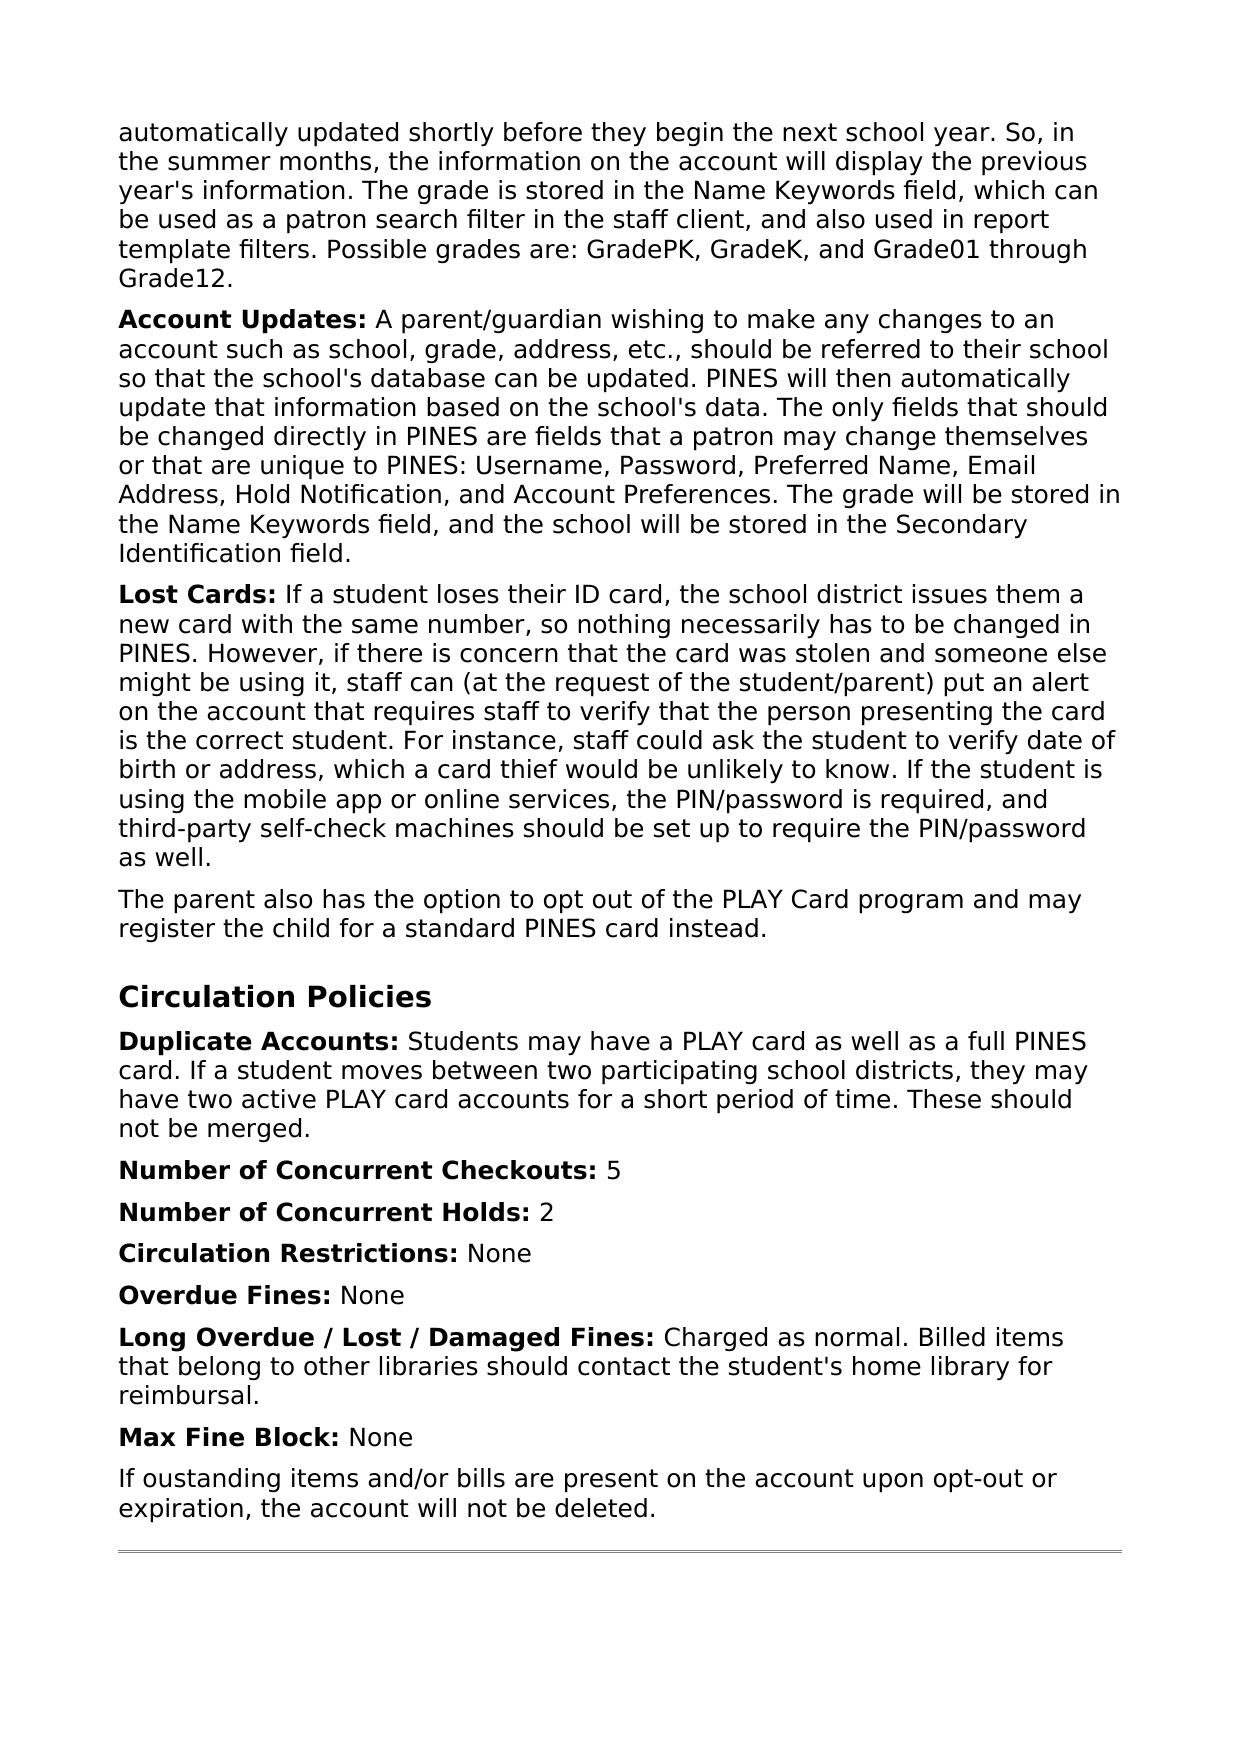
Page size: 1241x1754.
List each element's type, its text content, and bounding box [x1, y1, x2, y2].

text Number of Concurrent Holds: 2 [118, 1198, 1122, 1227]
text Lost Cards: If a student loses their ID card, the school district issues them a new card with the same number, so nothing necessarily has to be changed in PINES. However, if there is concern that the card was stolen and someone else might be using it, staff can (at the request of the student/parent) put an alert on the account that requires staff to verify that the person presenting the card is the correct student. For instance, staff could ask the student to verify date of birth or address, which a card thief would be unlikely to know. If the student is using the mobile app or online services, the PIN/password is required, and third-party self-check machines should be set up to require the PIN/password as well. [118, 581, 1122, 872]
text automatically updated shortly before they begin the next school year. So, in the summer months, the information on the account will display the previous year's information. The grade is stored in the Name Keywords field, which can be used as a patron search filter in the staff client, and also used in report template filters. Possible grades are: GradePK, GradeK, and Grade01 through Grade12. [118, 118, 1122, 293]
text Duplicate Accounts: Students may have a PLAY card as well as a full PINES card. If a student moves between two participating school districts, they may have two active PLAY card accounts for a short period of time. These should not be merged. [118, 1027, 1122, 1144]
text Overdue Fines: None [118, 1281, 1122, 1310]
text Long Overdue / Lost / Damaged Fines: Charged as normal. Billed items that belong to other libraries should contact the student's home library for reimbursal. [118, 1323, 1122, 1410]
text Account Updates: A parent/guardian wishing to make any changes to an account such as school, grade, address, etc., should be referred to their school so that the school's database can be updated. PINES will then automatically update that information based on the school's data. The only fields that should be changed directly in PINES are fields that a patron may change themselves or that are unique to PINES: Username, Password, Preferred Name, Email Address, Hold Notification, and Account Preferences. The grade will be stored in the Name Keywords field, and the school will be stored in the Secondary Identification field. [118, 306, 1122, 568]
text The parent also has the option to opt out of the PLAY Card program and may register the child for a standard PINES card instead. [118, 885, 1122, 943]
text If oustanding items and/or bills are present on the account upon opt-out or expiration, the account will not be deleted. [118, 1464, 1122, 1523]
text Circulation Restrictions: None [118, 1239, 1122, 1269]
subtitle Circulation Policies [118, 981, 1122, 1014]
text Number of Concurrent Checkouts: 5 [118, 1156, 1122, 1185]
text Max Fine Block: None [118, 1423, 1122, 1452]
